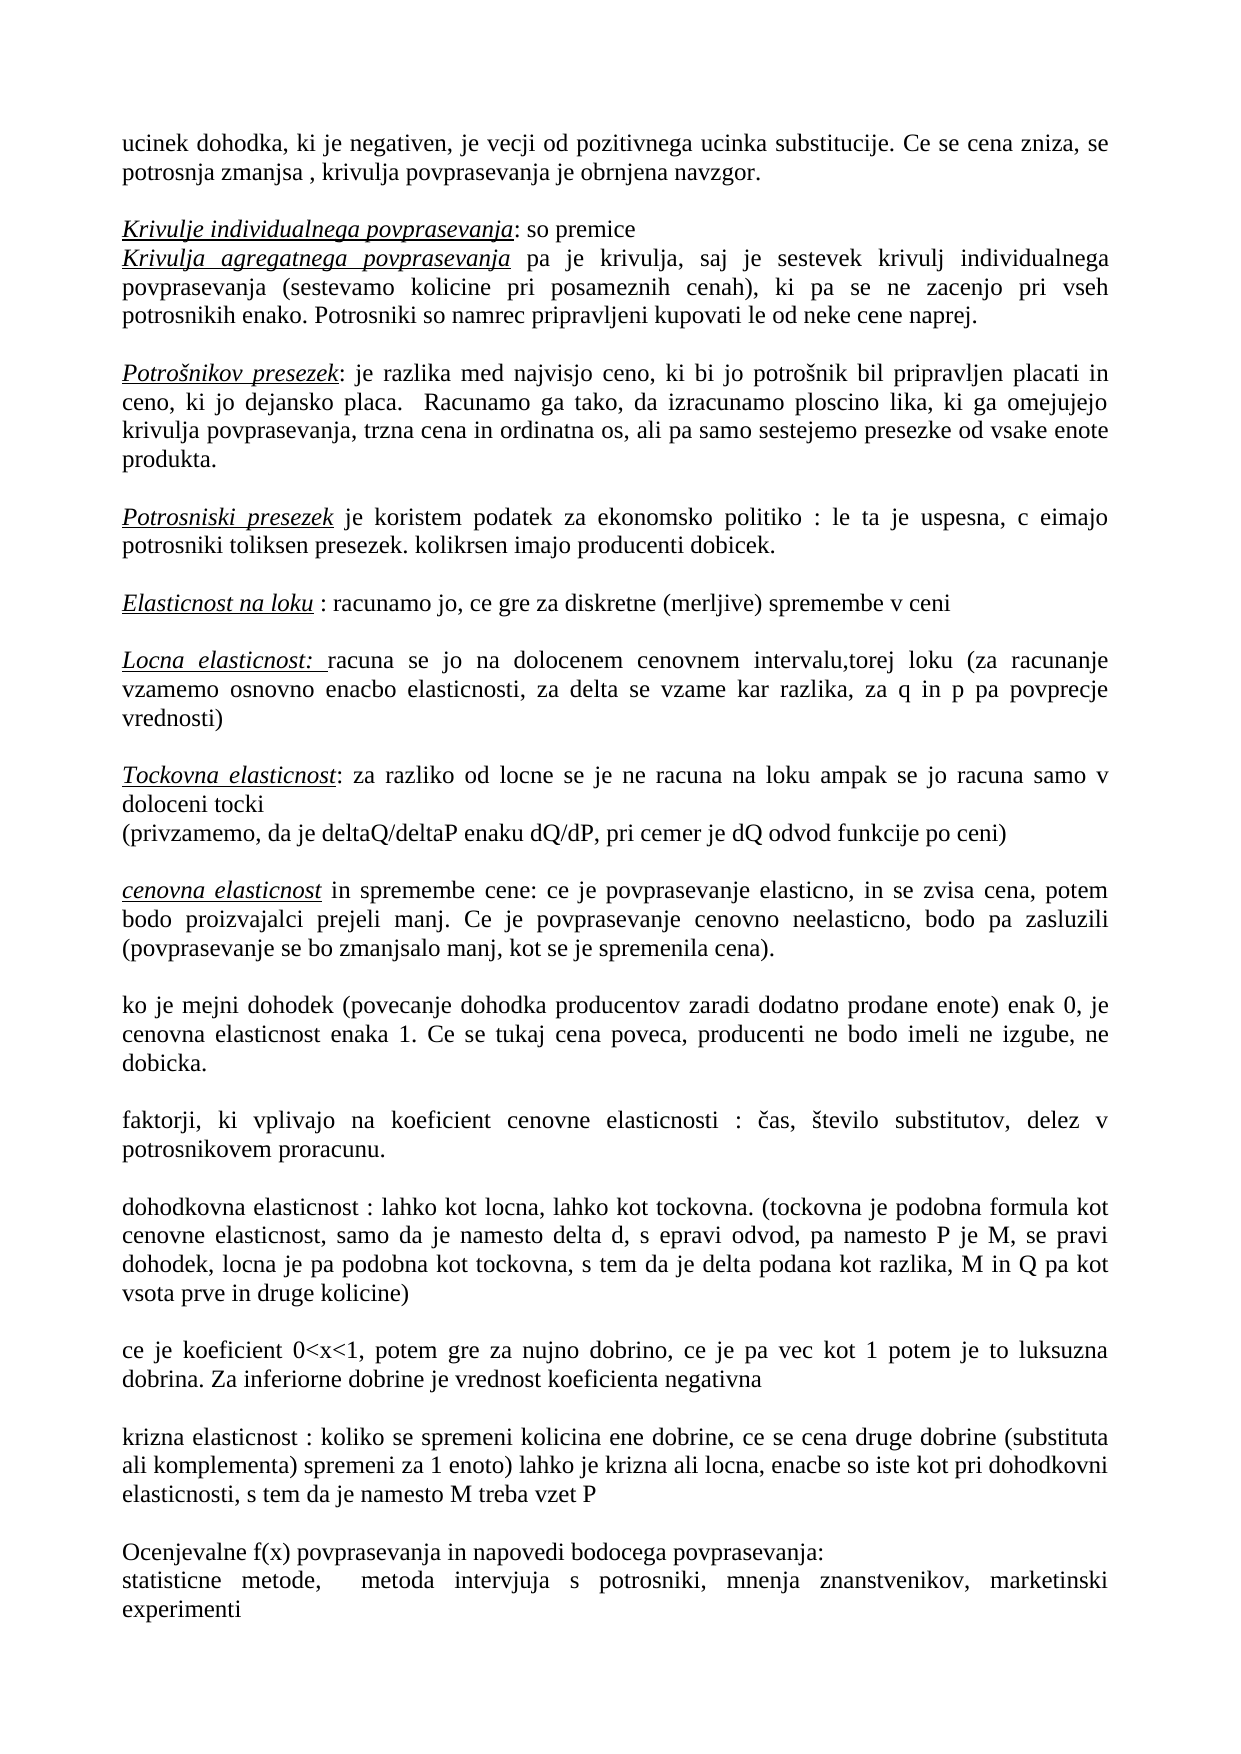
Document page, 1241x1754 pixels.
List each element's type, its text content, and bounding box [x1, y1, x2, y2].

text cenovna elasticnost in spremembe cene: ce je povprasevanje elasticno, in se zvisa cena, potem bodo proizvajalci prejeli manj. Ce je povprasevanje cenovno neelasticno, bodo pa zasluzili (povprasevanje se bo zmanjsalo manj, kot se je spremenila cena). [122, 876, 1109, 962]
text krizna elasticnost : koliko se spremeni kolicina ene dobrine, ce se cena druge dobrine (substituta ali komplementa) spremeni za 1 enoto) lahko je krizna ali locna, enacbe so iste kot pri dohodkovni elasticnosti, s tem da je namesto M treba vzet P [122, 1422, 1109, 1508]
text Potrošnikov presezek: je razlika med najvisjo ceno, ki bi jo potrošnik bil pripravljen placati in ceno, ki jo dejansko placa. Racunamo ga tako, da izracunamo ploscino lika, ki ga omejujejo krivulja povprasevanja, trzna cena in ordinatna os, ali pa samo sestejemo presezke od vsake enote produkta. [122, 358, 1109, 473]
text statisticne metode, metoda intervjuja s potrosniki, mnenja znanstvenikov, marketinski experimenti [122, 1566, 1109, 1623]
text Krivulja agregatnega povprasevanja pa je krivulja, saj je sestevek krivulj individualnega povprasevanja (sestevamo kolicine pri posameznih cenah), ki pa se ne zacenjo pri vseh potrosnikih enako. Potrosniki so namrec pripravljeni kupovati le od neke cene naprej. [122, 243, 1109, 329]
text faktorji, ki vplivajo na koeficient cenovne elasticnosti : čas, število substitutov, delez v potrosnikovem proracunu. [122, 1106, 1109, 1163]
text Locna elasticnost: racuna se jo na dolocenem cenovnem intervalu,torej loku (za racunanje vzamemo osnovno enacbo elasticnosti, za delta se vzame kar razlika, za q in p pa povprecje vrednosti) [122, 646, 1109, 732]
text Ocenjevalne f(x) povprasevanja in napovedi bodocega povprasevanja: [122, 1537, 1109, 1566]
text Potrosniski presezek je koristem podatek za ekonomsko politiko : le ta je uspesna, c eimajo potrosniki toliksen presezek. kolikrsen imajo producenti dobicek. [122, 502, 1109, 559]
text ucinek dohodka, ki je negativen, je vecji od pozitivnega ucinka substitucije. Ce se cena zniza, se potrosnja zmanjsa , krivulja povprasevanja je obrnjena navzgor. [122, 128, 1109, 186]
text ce je koeficient 0<x<1, potem gre za nujno dobrino, ce je pa vec kot 1 potem je to luksuzna dobrina. Za inferiorne dobrine je vrednost koeficienta negativna [122, 1336, 1109, 1393]
text Elasticnost na loku : racunamo jo, ce gre za diskretne (merljive) spremembe v ceni [122, 588, 1109, 617]
text dohodkovna elasticnost : lahko kot locna, lahko kot tockovna. (tockovna je podobna formula kot cenovne elasticnost, samo da je namesto delta d, s epravi odvod, pa namesto P je M, se pravi dohodek, locna je pa podobna kot tockovna, s tem da je delta podana kot razlika, M in Q pa kot vsota prve in druge kolicine) [122, 1192, 1109, 1307]
text Tockovna elasticnost: za razliko od locne se je ne racuna na loku ampak se jo racuna samo v doloceni tocki [122, 761, 1109, 818]
text (privzamemo, da je deltaQ/deltaP enaku dQ/dP, pri cemer je dQ odvod funkcije po ceni) [122, 818, 1109, 847]
text Krivulje individualnega povprasevanja: so premice [122, 214, 1109, 243]
text ko je mejni dohodek (povecanje dohodka producentov zaradi dodatno prodane enote) enak 0, je cenovna elasticnost enaka 1. Ce se tukaj cena poveca, producenti ne bodo imeli ne izgube, ne dobicka. [122, 991, 1109, 1077]
